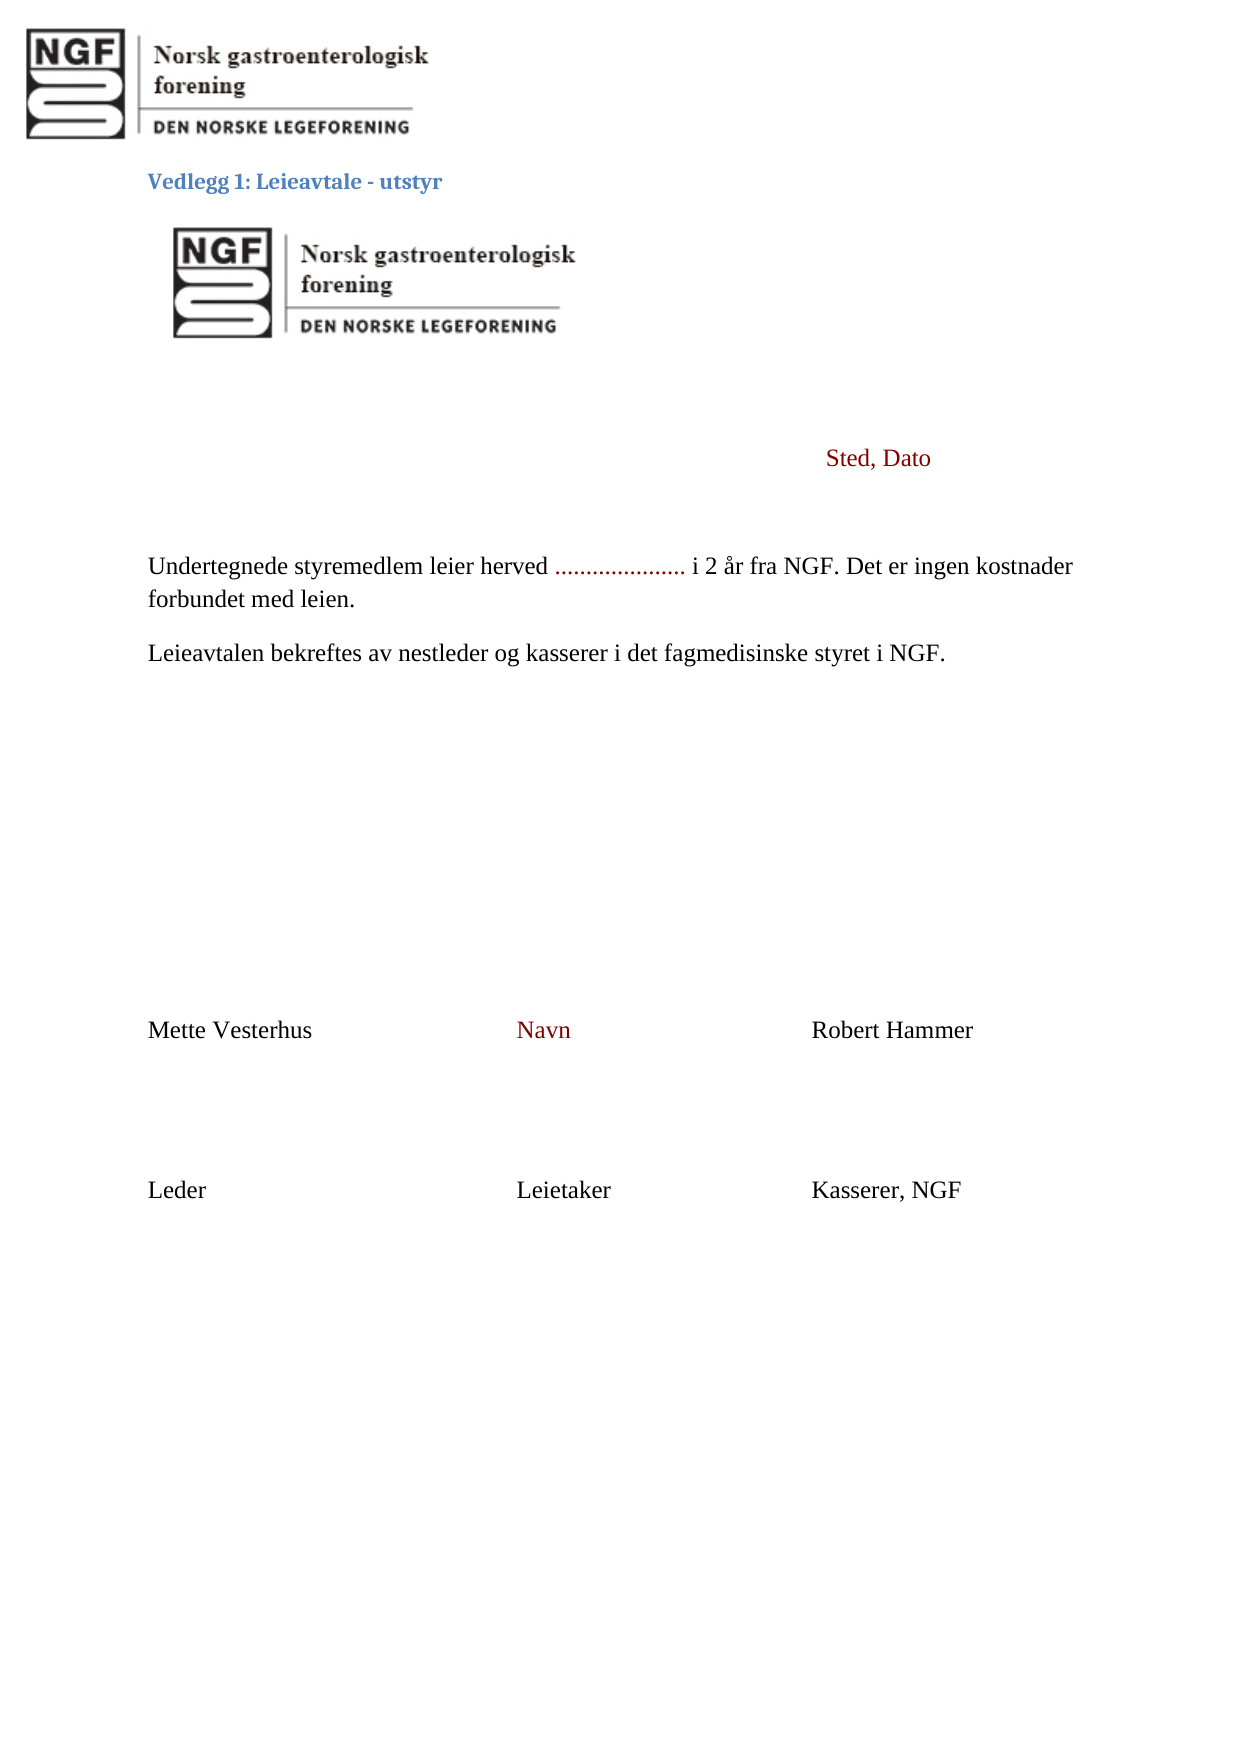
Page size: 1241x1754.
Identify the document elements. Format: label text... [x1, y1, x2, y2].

text Leieavtalen bekreftes av nestleder og kasserer i det fagmedisinske styret i NGF. [148, 638, 1093, 666]
text Mette Vesterhus Navn Robert Hammer [148, 1015, 1093, 1043]
subtitle Vedlegg 1: Leieavtale - utstyr [148, 168, 1093, 195]
text Leder Leietaker Kasserer, NGF [148, 1175, 1093, 1204]
picture [0, 0, 465, 166]
picture [147, 198, 612, 365]
text Sted, Dato [590, 443, 1093, 472]
text Undertegnede styremedlem leier herved ..................... i 2 år fra NGF. Det er ingen kostnader forbundet med leien. [148, 551, 1093, 613]
